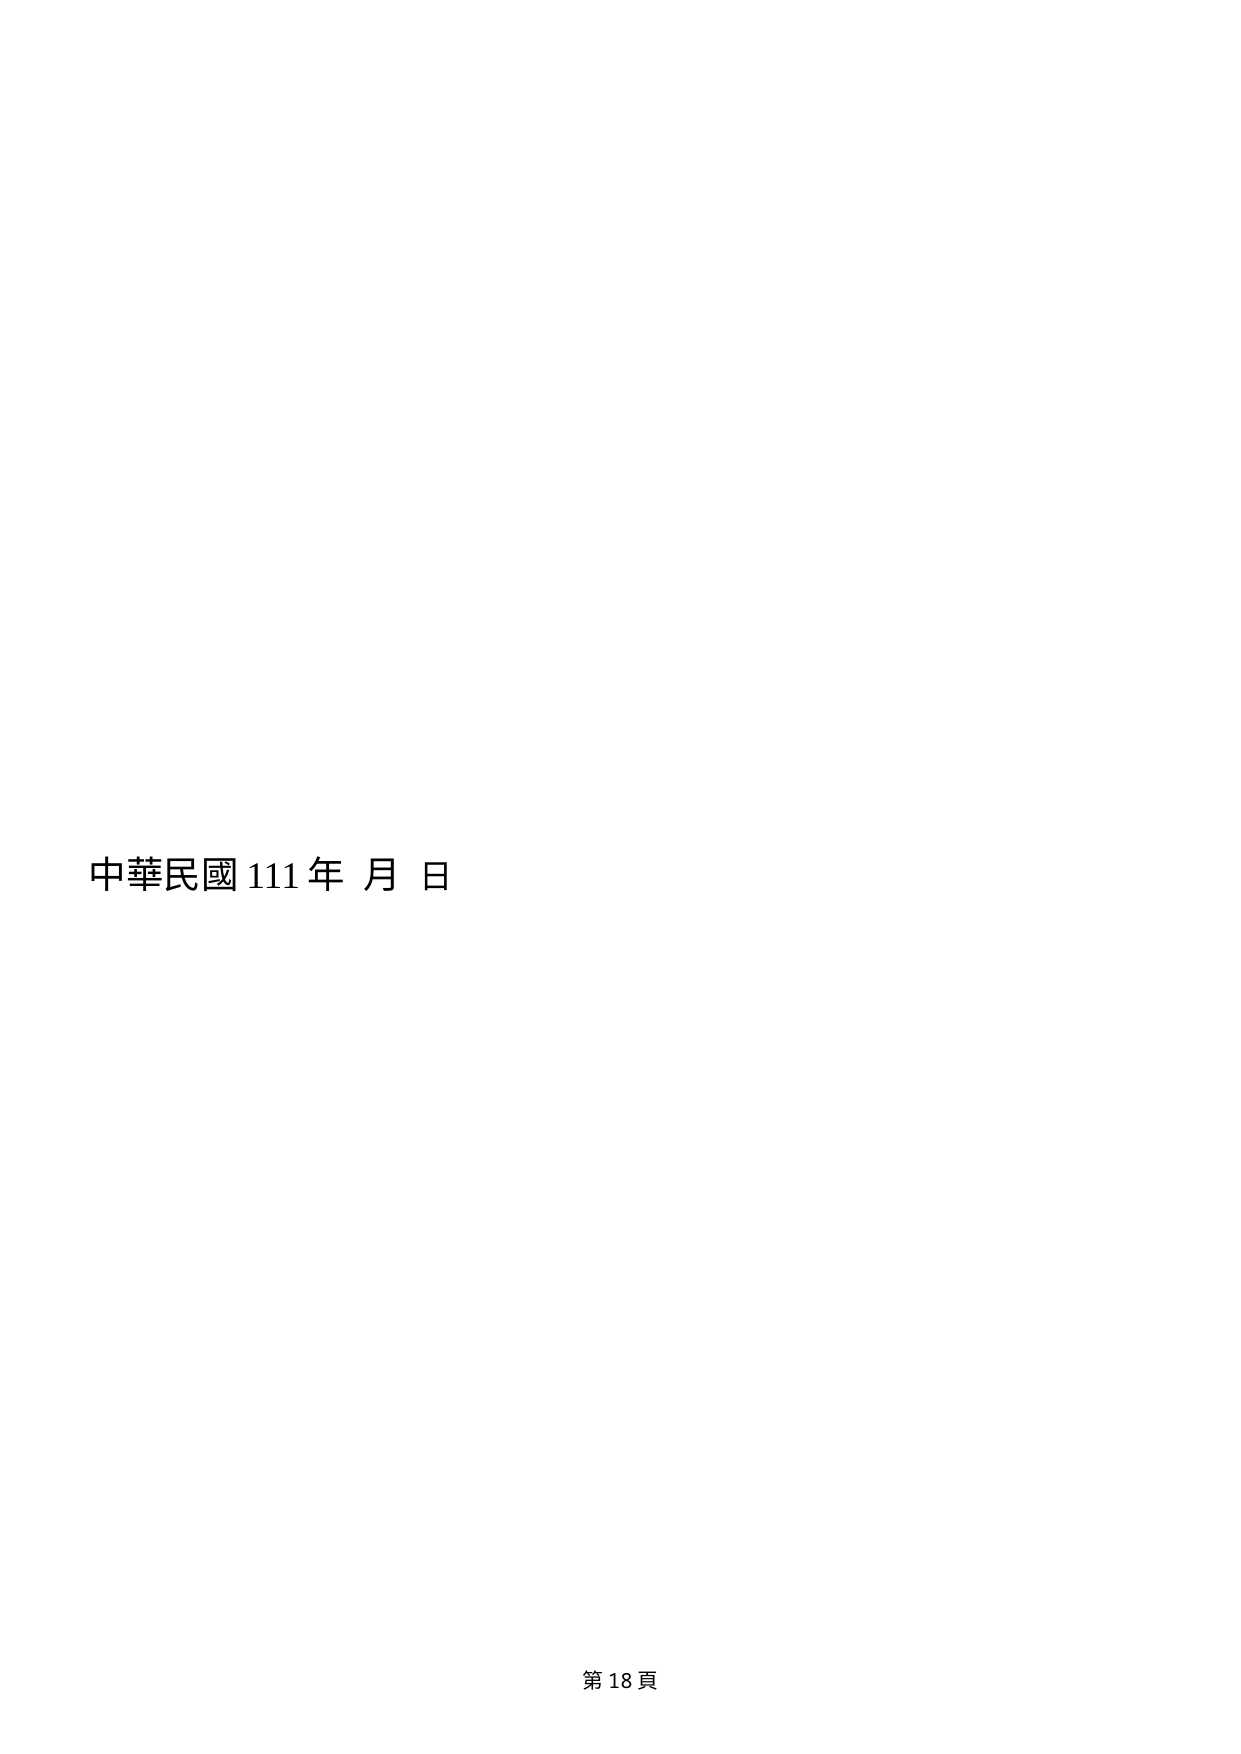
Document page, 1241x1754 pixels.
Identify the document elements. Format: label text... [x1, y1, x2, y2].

text 中華民國111年 月 日 [89, 831, 1152, 893]
